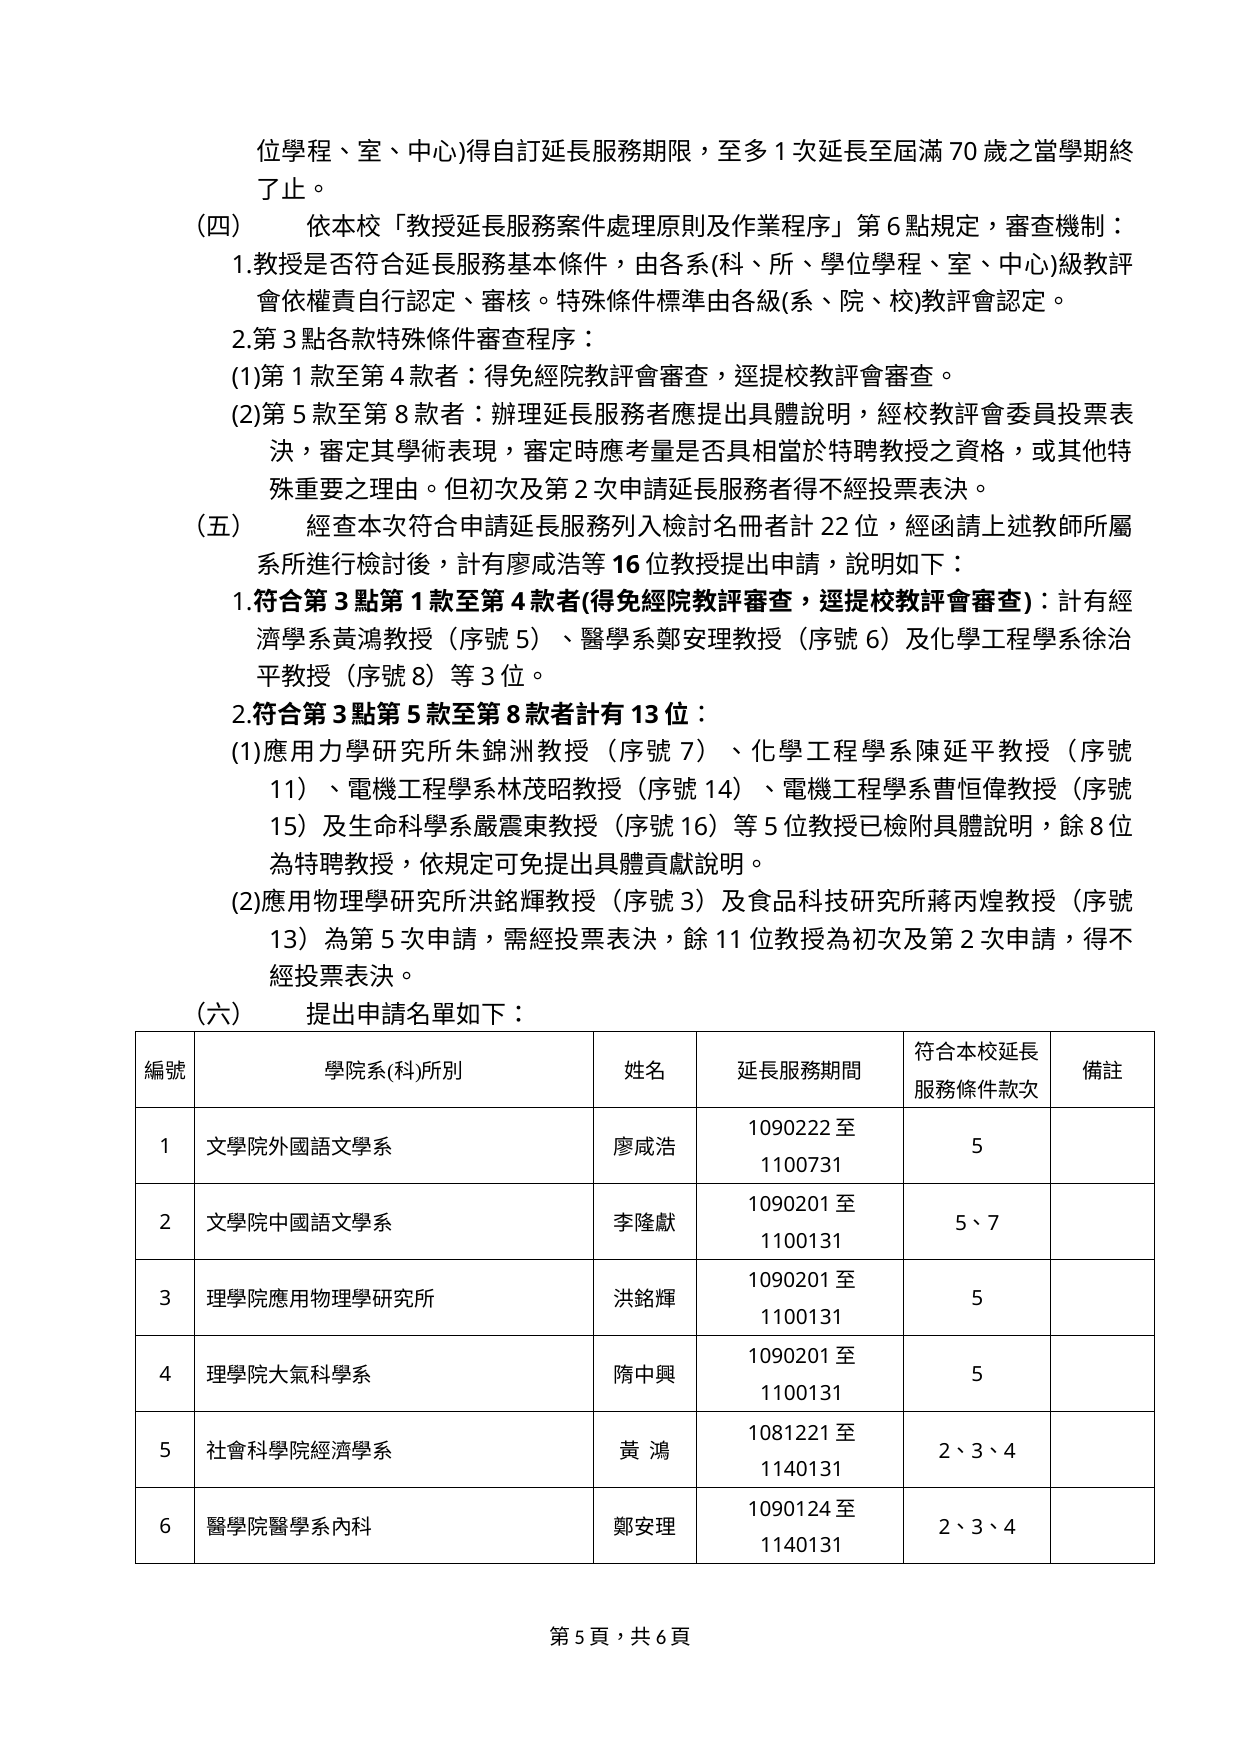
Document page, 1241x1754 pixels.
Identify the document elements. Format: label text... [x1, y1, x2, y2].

table_cell 4 [136, 1336, 194, 1411]
table_cell [1051, 1260, 1154, 1335]
table_cell 2、3、4 [904, 1488, 1050, 1563]
table_cell 3 [136, 1260, 194, 1335]
table_header 符合本校延長服務條件款次 [904, 1032, 1050, 1107]
table_cell 理學院應用物理學研究所 [195, 1260, 593, 1335]
table_cell 6 [136, 1488, 194, 1563]
text 2.第3點各款特殊條件審查程序： [231, 318, 1134, 356]
table_cell 2 [136, 1184, 194, 1259]
table_cell 洪銘輝 [594, 1260, 696, 1335]
text (1)第1款至第4款者：得免經院教評會審查，逕提校教評會審查。 [231, 356, 1134, 393]
table_cell 1 [136, 1108, 194, 1183]
table_cell [1051, 1488, 1154, 1563]
table_cell 社會科學院經濟學系 [195, 1412, 593, 1487]
table_cell 2、3、4 [904, 1412, 1050, 1487]
table_cell 廖咸浩 [594, 1108, 696, 1183]
table_cell 1081221至1140131 [697, 1412, 903, 1487]
table_header 延長服務期間 [697, 1032, 903, 1107]
table_cell 黃 鴻 [594, 1412, 696, 1487]
table_cell 5 [904, 1336, 1050, 1411]
table_cell [1051, 1184, 1154, 1259]
table_cell 1090201至1100131 [697, 1336, 903, 1411]
table_cell 文學院中國語文學系 [195, 1184, 593, 1259]
table_cell 1090222至1100731 [697, 1108, 903, 1183]
table_cell 5、7 [904, 1184, 1050, 1259]
text (2)第5款至第8款者：辦理延長服務者應提出具體說明，經校教評會委員投票表決，審定其學術表現，審定時應考量是否具相當於特聘教授之資格，或其他特殊重要之理由。但初次及第2次申請延長服務者得不經投票表決。 [231, 393, 1134, 506]
table_cell [1051, 1108, 1154, 1183]
table_header 備註 [1051, 1032, 1154, 1107]
table_cell 1090201至1100131 [697, 1260, 903, 1335]
table_header 姓名 [594, 1032, 696, 1107]
list 提出申請名單如下： [181, 993, 1134, 1031]
table_header 學院系(科)所別 [195, 1032, 593, 1107]
list 經查本次符合申請延長服務列入檢討名冊者計22位，經函請上述教師所屬系所進行檢討後，計有廖咸浩等16位教授提出申請，說明如下： [181, 506, 1134, 581]
table_cell 5 [904, 1108, 1050, 1183]
table_cell 1090201至1100131 [697, 1184, 903, 1259]
text 1.教授是否符合延長服務基本條件，由各系(科、所、學位學程、室、中心)級教評會依權責自行認定、審核。特殊條件標準由各級(系、院、校)教評會認定。 [231, 243, 1134, 318]
table_cell 鄭安理 [594, 1488, 696, 1563]
table_header 編號 [136, 1032, 194, 1107]
table_cell 文學院外國語文學系 [195, 1108, 593, 1183]
table_cell [1051, 1412, 1154, 1487]
table_cell 醫學院醫學系內科 [195, 1488, 593, 1563]
text (2)應用物理學研究所洪銘輝教授（序號3）及食品科技研究所蔣丙煌教授（序號13）為第5次申請，需經投票表決，餘11位教授為初次及第2次申請，得不經投票表決。 [231, 881, 1134, 993]
text 位學程、室、中心)得自訂延長服務期限，至多1次延長至屆滿70歲之當學期終了止。 [231, 131, 1134, 206]
table_cell 5 [136, 1412, 194, 1487]
text 2.符合第3點第5款至第8款者計有13位： [231, 693, 1134, 731]
text 1.符合第3點第1款至第4款者(得免經院教評審查，逕提校教評會審查)：計有經濟學系黃鴻教授（序號5）、醫學系鄭安理教授（序號6）及化學工程學系徐治平教授（序號8）等3位。 [231, 581, 1134, 693]
list 依本校「教授延長服務案件處理原則及作業程序」第6點規定，審查機制： [181, 206, 1134, 243]
table_cell 5 [904, 1260, 1050, 1335]
table_cell 隋中興 [594, 1336, 696, 1411]
table_cell 1090124至1140131 [697, 1488, 903, 1563]
table_cell 李隆獻 [594, 1184, 696, 1259]
table_cell 理學院大氣科學系 [195, 1336, 593, 1411]
text (1)應用力學研究所朱錦洲教授（序號7）、化學工程學系陳延平教授（序號11）、電機工程學系林茂昭教授（序號14）、電機工程學系曹恒偉教授（序號15）及生命科學系嚴震東教授（序號16）等5位教授已檢附具體說明，餘8位為特聘教授，依規定可免提出具體貢獻說明。 [231, 731, 1134, 881]
table_cell [1051, 1336, 1154, 1411]
